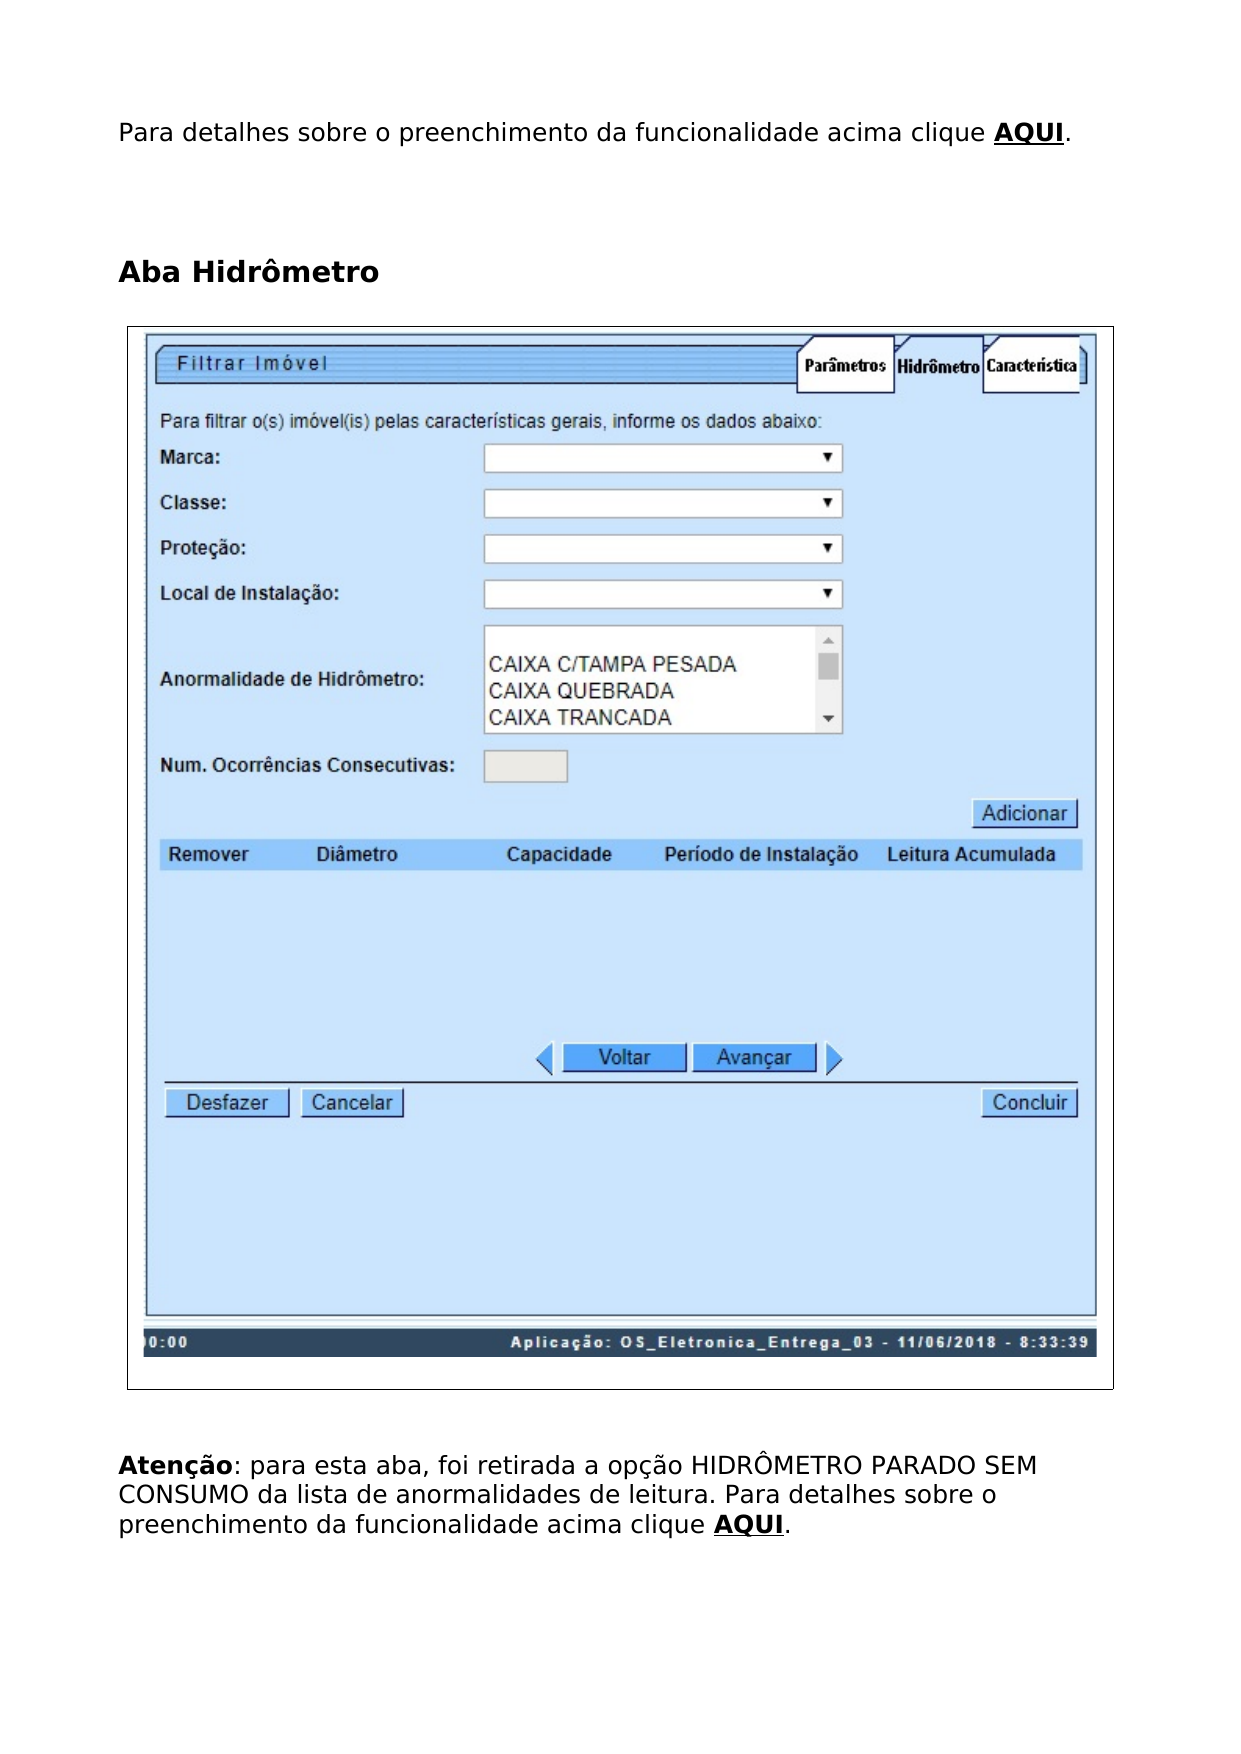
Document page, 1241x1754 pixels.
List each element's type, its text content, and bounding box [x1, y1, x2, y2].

table_header [128, 327, 1113, 1389]
subtitle Aba Hidrômetro [118, 256, 1122, 289]
text Para detalhes sobre o preenchimento da funcionalidade acima clique AQUI. [118, 118, 1122, 147]
text Atenção: para esta aba, foi retirada a opção HIDRÔMETRO PARADO SEM CONSUMO da lista de anormalidades de leitura. Para detalhes sobre o preenchimento da funcionalidade acima clique AQUI. [118, 1451, 1122, 1539]
picture [143, 328, 1097, 1357]
